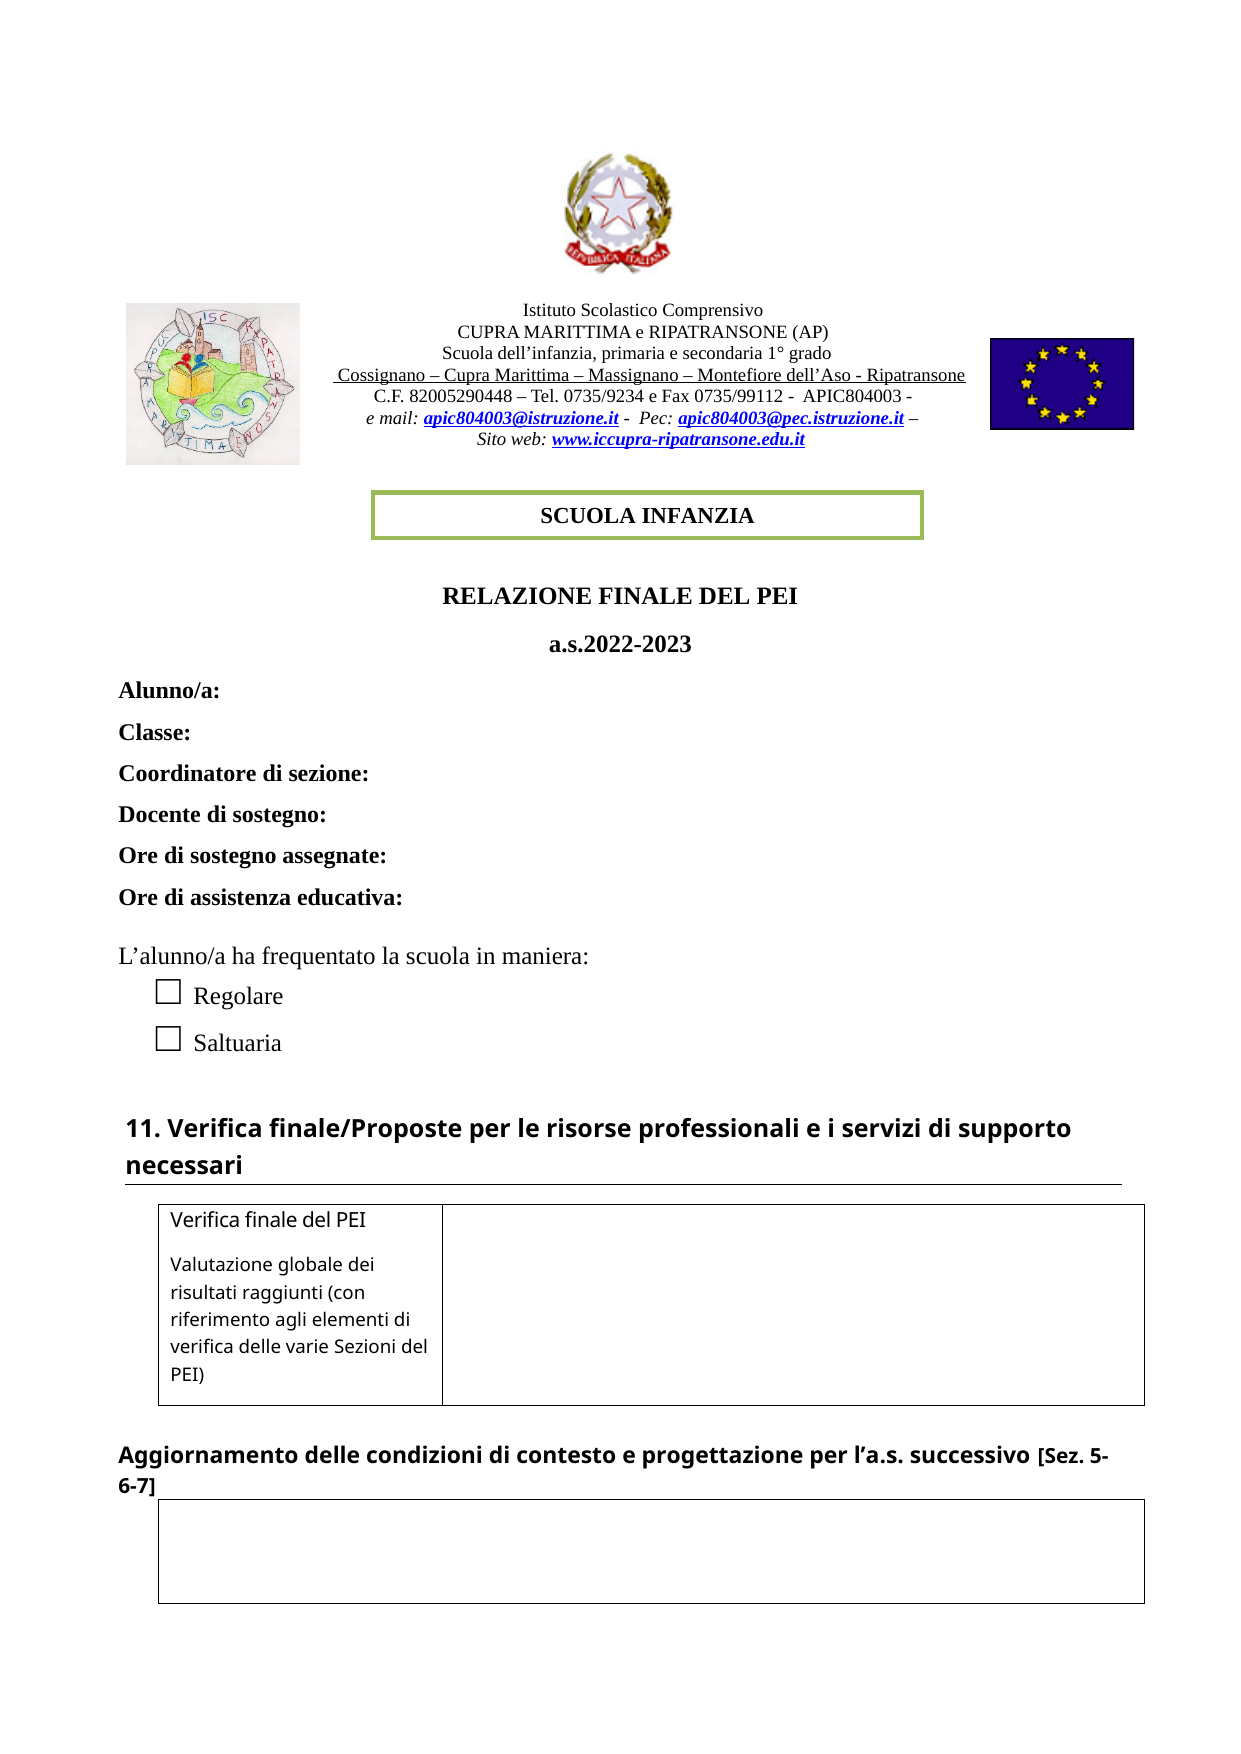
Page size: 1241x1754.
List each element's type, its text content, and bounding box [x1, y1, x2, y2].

table_header Verifica finale del PEI Valutazione globale dei risultati raggiunti (con riferimento agli elementi di verifica delle varie Sezioni del PEI) [159, 1205, 442, 1404]
table_header [443, 1205, 1144, 1404]
text 11. Verifica finale/Proposte per le risorse professionali e i servizi di supporto necessari [125, 1111, 1122, 1184]
text SCUOLA INFANZIA [390, 502, 905, 528]
text Docente di sostegno: [118, 800, 1122, 828]
table_header [118, 280, 308, 488]
table_header Istituto Scolastico Comprensivo CUPRA MARITTIMA e RIPATRANSONE (AP) Scuola dell’infanzia, primaria e secondaria 1° grado Cossignano – Cupra Marittima – Massignano – Montefiore dell’Aso - Ripatransone C.F. 82005290448 – Tel. 0735/9234 e Fax 0735/99112 - APIC804003 - e mail: apic804003@istruzione.it - Pec: apic804003@pec.istruzione.it – Sito web: www.iccupra-ripatransone.edu.it [308, 280, 978, 488]
text Classe: [118, 717, 1122, 745]
text RELAZIONE FINALE DEL PEI [118, 581, 1122, 610]
picture [126, 303, 300, 465]
text Ore di sostegno assegnate: [118, 842, 1122, 869]
text Alunno/a: [118, 676, 1122, 704]
picture [563, 147, 677, 280]
text Ore di assistenza educativa: [118, 883, 1122, 911]
text L’alunno/a ha frequentato la scuola in maniera: [118, 941, 1122, 970]
table_header [978, 280, 1146, 488]
text a.s.2022-2023 [118, 629, 1122, 657]
list Regolare [156, 970, 1122, 1017]
list Saltuaria [156, 1017, 1122, 1064]
text Aggiornamento delle condizioni di contesto e progettazione per l’a.s. successivo [Sez. 5-6-7] [118, 1437, 1122, 1499]
text Coordinatore di sezione: [118, 759, 1122, 786]
picture [990, 338, 1135, 430]
table_header [159, 1500, 1144, 1603]
